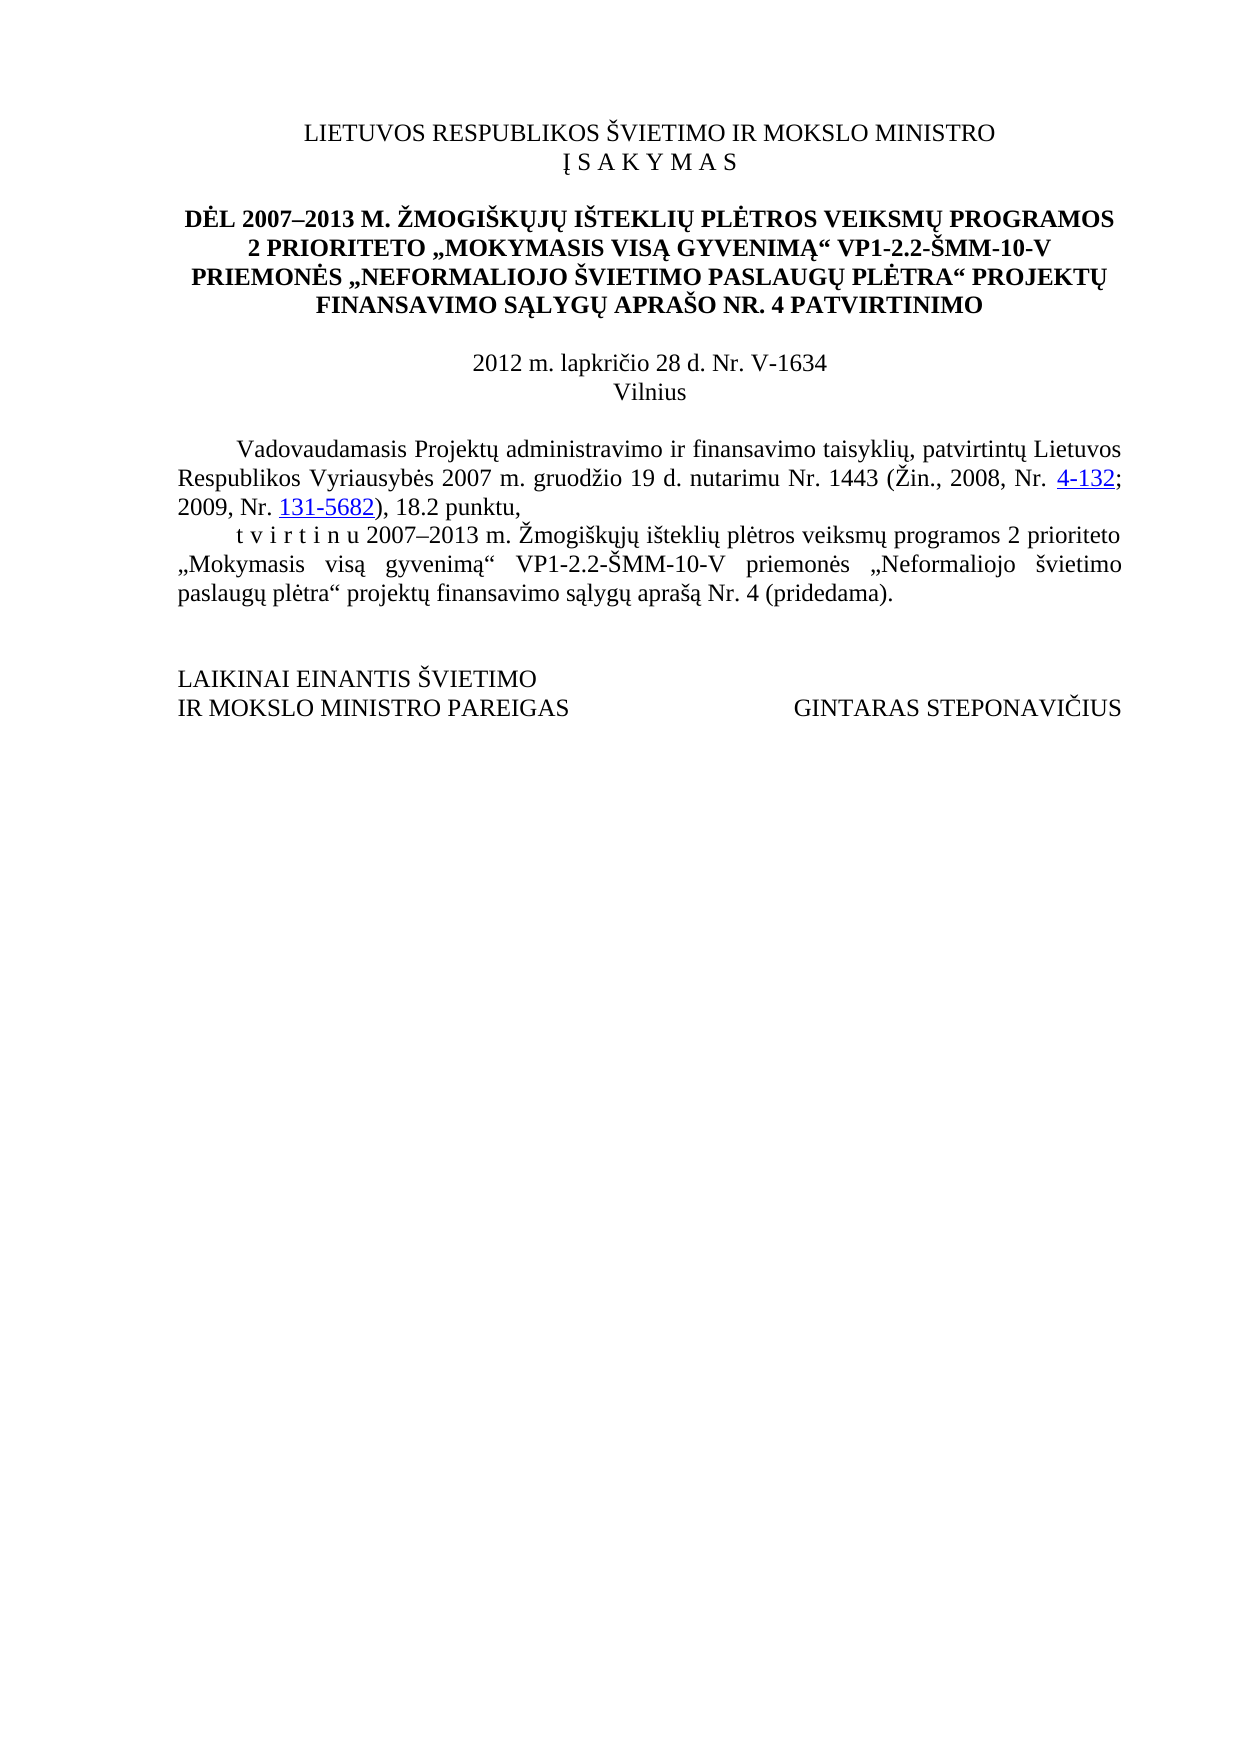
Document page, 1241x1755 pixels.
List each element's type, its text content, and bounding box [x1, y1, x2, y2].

text 2012 m. lapkričio 28 d. Nr. V-1634 [177, 348, 1122, 377]
text Laikinai einantis švietimo [177, 664, 1122, 693]
text Į S A K Y M A S [177, 147, 1122, 176]
text Vadovaudamasis Projektų administravimo ir finansavimo taisyklių, patvirtintų Lietuvos Respublikos Vyriausybės 2007 m. gruodžio 19 d. nutarimu Nr. 1443 (Žin., 2008, Nr. 4-132; 2009, Nr. 131-5682), 18.2 punktu, [177, 434, 1122, 521]
text ir mokslo ministro pareigas Gintaras Steponavičius [177, 693, 1122, 722]
text DĖL 2007–2013 M. ŽMOGIŠKŲJŲ IŠTEKLIŲ PLĖTROS VEIKSMŲ PROGRAMOS 2 PRIORITETO „MOKYMASIS VISĄ GYVENIMĄ“ VP1-2.2-ŠMM-10-V PRIEMONĖS „NEFORMALIOJO ŠVIETIMO PASLAUGŲ PLĖTRA“ PROJEKTŲ FINANSAVIMO SĄLYGŲ APRAŠO Nr. 4 PATVIRTINIMO [177, 204, 1122, 319]
text Vilnius [177, 377, 1122, 406]
text t v i r t i n u 2007–2013 m. Žmogiškųjų išteklių plėtros veiksmų programos 2 prioriteto „Mokymasis visą gyvenimą“ VP1-2.2-ŠMM-10-V priemonės „Neformaliojo švietimo paslaugų plėtra“ projektų finansavimo sąlygų aprašą Nr. 4 (pridedama). [177, 521, 1122, 607]
text LIETUVOS RESPUBLIKOS ŠVIETIMO IR MOKSLO MINISTRO [177, 118, 1122, 147]
